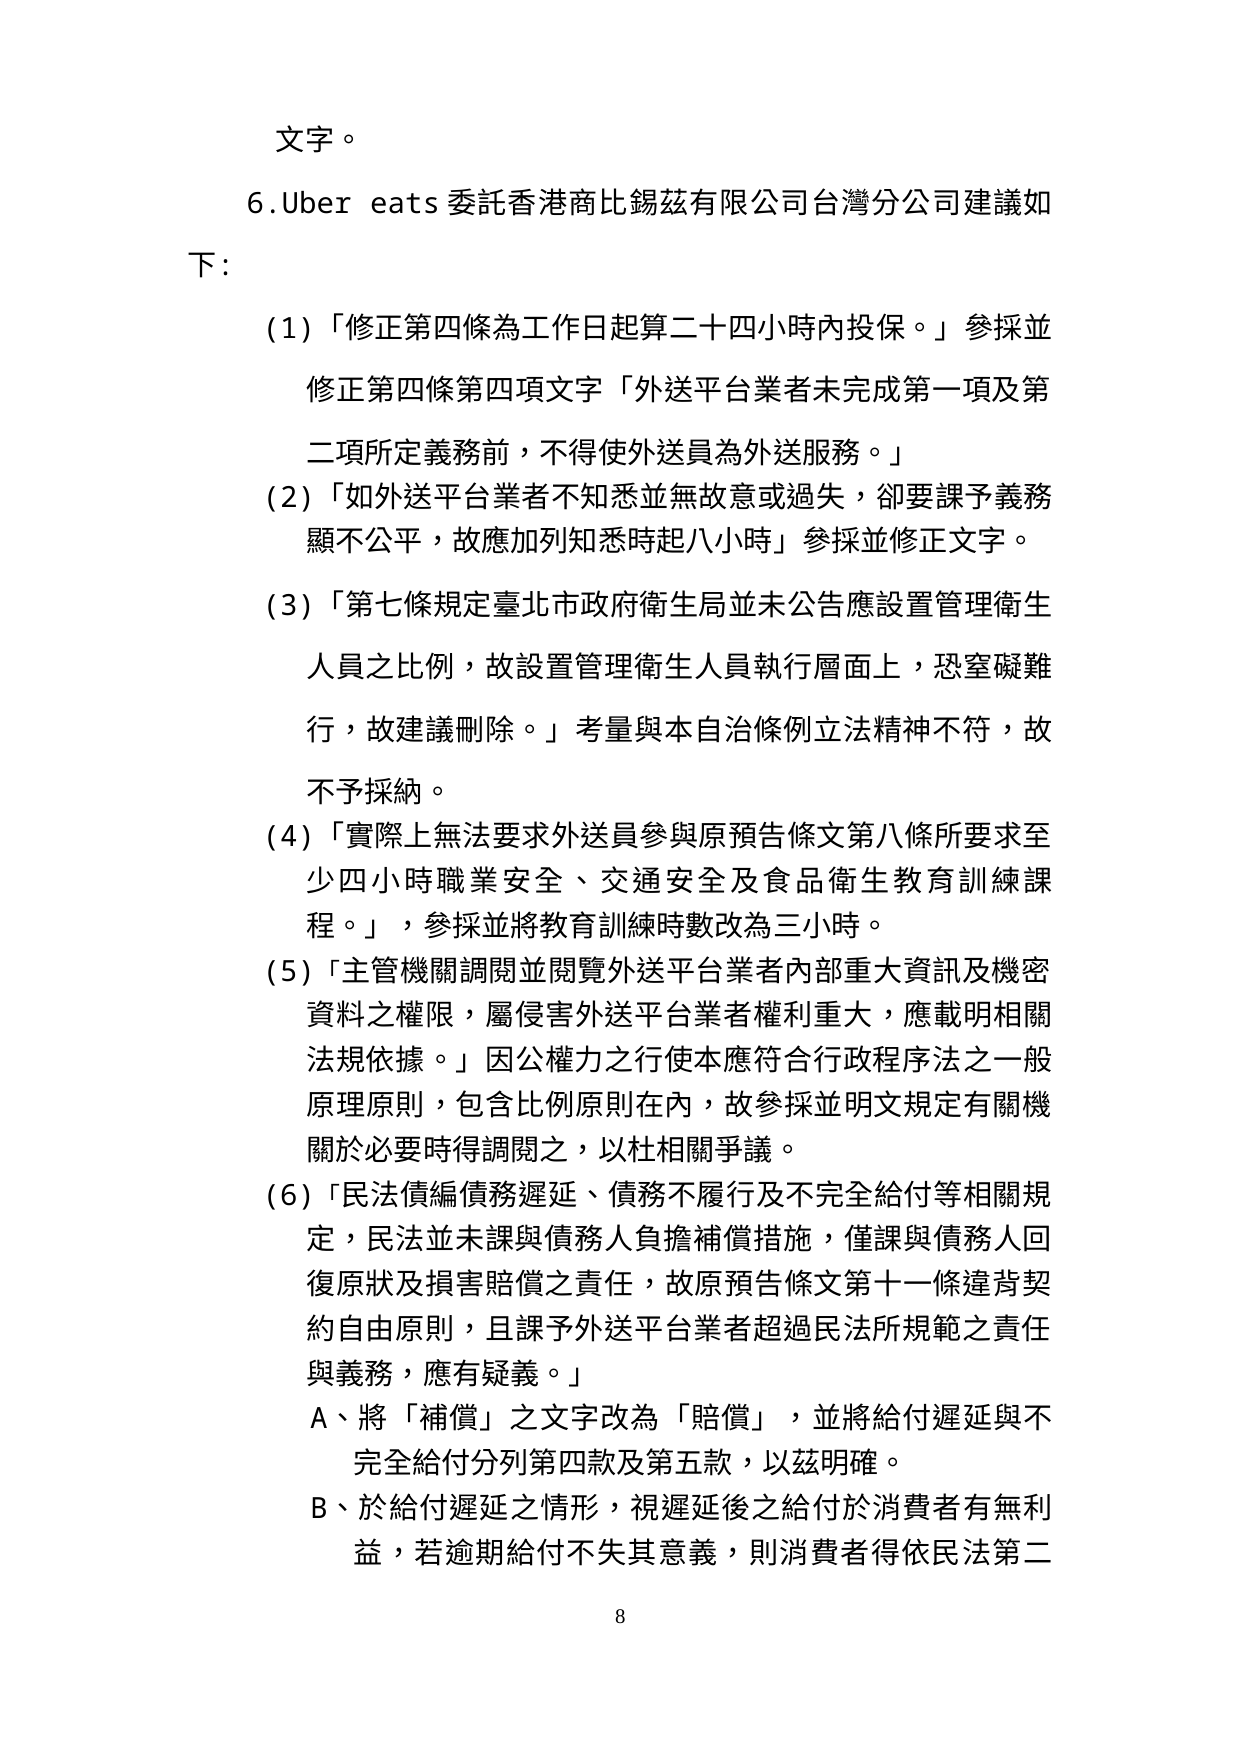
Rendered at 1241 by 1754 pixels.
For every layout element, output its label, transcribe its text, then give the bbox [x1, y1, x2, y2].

text (5)「主管機關調閱並閱覽外送平台業者內部重大資訊及機密資料之權限，屬侵害外送平台業者權利重大，應載明相關法規依據。」因公權力之行使本應符合行政程序法之一般原理原則，包含比例原則在內，故參採並明文規定有關機關於必要時得調閱之，以杜相關爭議。 [262, 945, 1053, 1169]
text (1)「修正第四條為工作日起算二十四小時內投保。」參採並修正第四條第四項文字「外送平台業者未完成第一項及第二項所定義務前，不得使外送員為外送服務。」 [262, 284, 1053, 471]
text (6)「民法債編債務遲延、債務不履行及不完全給付等相關規定，民法並未課與債務人負擔補償措施，僅課與債務人回復原狀及損害賠償之責任，故原預告條文第十一條違背契約自由原則，且課予外送平台業者超過民法所規範之責任與義務，應有疑義。」 [262, 1169, 1053, 1393]
text (4)「實際上無法要求外送員參與原預告條文第八條所要求至少四小時職業安全、交通安全及食品衛生教育訓練課程。」，參採並將教育訓練時數改為三小時。 [262, 811, 1053, 945]
text A、將「補償」之文字改為「賠償」，並將給付遲延與不完全給付分列第四款及第五款，以茲明確。 [310, 1393, 1053, 1483]
text 6.Uber eats委託香港商比錫茲有限公司台灣分公司建議如下: [187, 159, 1053, 284]
text (2)「如外送平台業者不知悉並無故意或過失，卻要課予義務顯不公平，故應加列知悉時起八小時」參採並修正文字。 [262, 471, 1053, 561]
text 文字。 [246, 96, 1053, 159]
text (3)「第七條規定臺北市政府衛生局並未公告應設置管理衛生人員之比例，故設置管理衛生人員執行層面上，恐窒礙難行，故建議刪除。」考量與本自治條例立法精神不符，故不予採納。 [262, 561, 1053, 811]
text B、於給付遲延之情形，視遲延後之給付於消費者有無利益，若逾期給付不失其意義，則消費者得依民法第二 [310, 1483, 1053, 1572]
